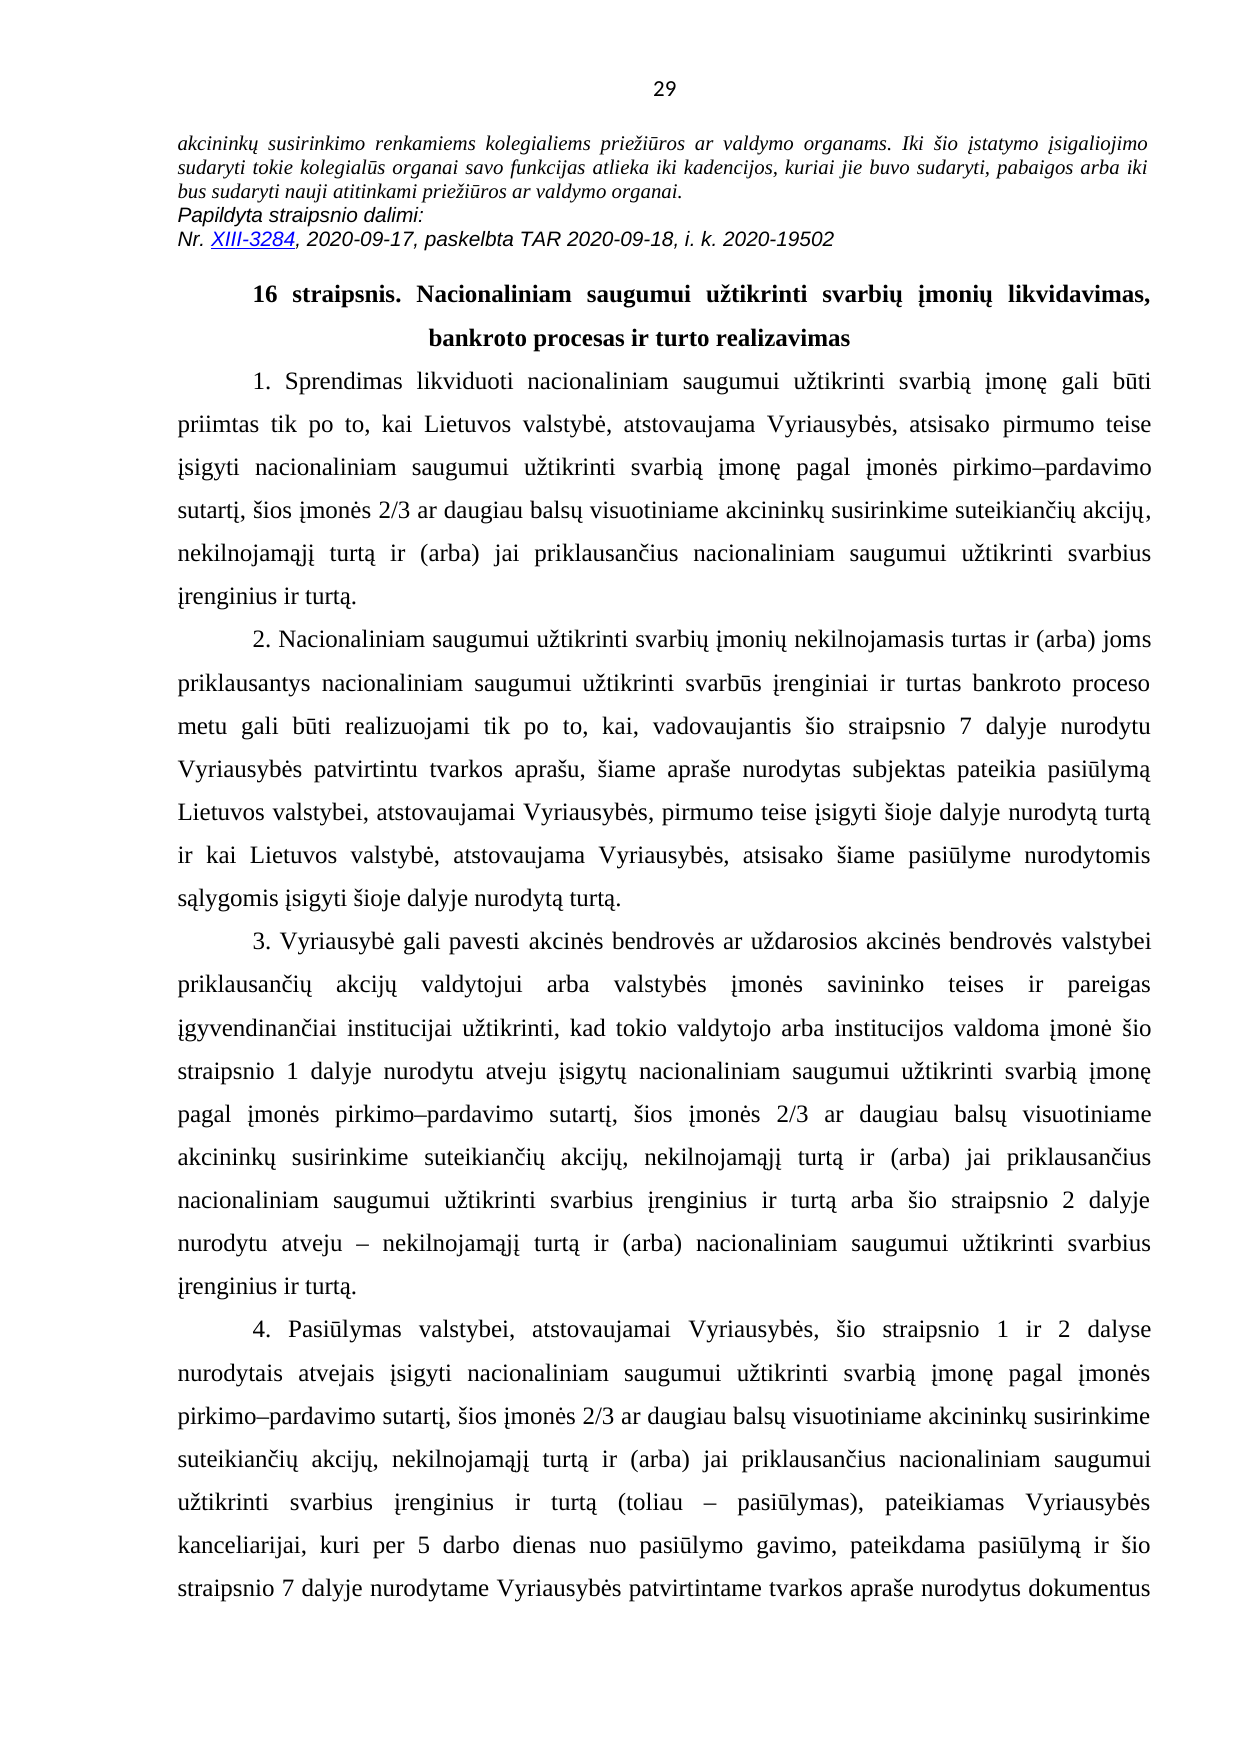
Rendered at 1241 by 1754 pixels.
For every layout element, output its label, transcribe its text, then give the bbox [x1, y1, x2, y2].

text 3. Vyriausybė gali pavesti akcinės bendrovės ar uždarosios akcinės bendrovės valstybei priklausančių akcijų valdytojui arba valstybės įmonės savininko teises ir pareigas įgyvendinančiai institucijai užtikrinti, kad tokio valdytojo arba institucijos valdoma įmonė šio straipsnio 1 dalyje nurodytu atveju įsigytų nacionaliniam saugumui užtikrinti svarbią įmonę pagal įmonės pirkimo–pardavimo sutartį, šios įmonės 2/3 ar daugiau balsų visuotiniame akcininkų susirinkime suteikiančių akcijų, nekilnojamąjį turtą ir (arba) jai priklausančius nacionaliniam saugumui užtikrinti svarbius įrenginius ir turtą arba šio straipsnio 2 dalyje nurodytu atveju – nekilnojamąjį turtą ir (arba) nacionaliniam saugumui užtikrinti svarbius įrenginius ir turtą. [177, 926, 1152, 1300]
text 1. Sprendimas likviduoti nacionaliniam saugumui užtikrinti svarbią įmonę gali būti priimtas tik po to, kai Lietuvos valstybė, atstovaujama Vyriausybės, atsisako pirmumo teise įsigyti nacionaliniam saugumui užtikrinti svarbią įmonę pagal įmonės pirkimo–pardavimo sutartį, šios įmonės 2/3 ar daugiau balsų visuotiniame akcininkų susirinkime suteikiančių akcijų, nekilnojamąjį turtą ir (arba) jai priklausančius nacionaliniam saugumui užtikrinti svarbius įrenginius ir turtą. [177, 366, 1152, 610]
text 2. Nacionaliniam saugumui užtikrinti svarbių įmonių nekilnojamasis turtas ir (arba) joms priklausantys nacionaliniam saugumui užtikrinti svarbūs įrenginiai ir turtas bankroto proceso metu gali būti realizuojami tik po to, kai, vadovaujantis šio straipsnio 7 dalyje nurodytu Vyriausybės patvirtintu tvarkos aprašu, šiame apraše nurodytas subjektas pateikia pasiūlymą Lietuvos valstybei, atstovaujamai Vyriausybės, pirmumo teise įsigyti šioje dalyje nurodytą turtą ir kai Lietuvos valstybė, atstovaujama Vyriausybės, atsisako šiame pasiūlyme nurodytomis sąlygomis įsigyti šioje dalyje nurodytą turtą. [177, 624, 1152, 912]
text 16 straipsnis. Nacionaliniam saugumui užtikrinti svarbių įmonių likvidavimas, bankroto procesas ir turto realizavimas [252, 279, 1152, 351]
text Papildyta straipsnio dalimi: [177, 203, 1152, 227]
text akcininkų susirinkimo renkamiems kolegialiems priežiūros ar valdymo organams. Iki šio įstatymo įsigaliojimo sudaryti tokie kolegialūs organai savo funkcijas atlieka iki kadencijos, kuriai jie buvo sudaryti, pabaigos arba iki bus sudaryti nauji atitinkami priežiūros ar valdymo organai. [177, 131, 1152, 203]
text 4. Pasiūlymas valstybei, atstovaujamai Vyriausybės, šio straipsnio 1 ir 2 dalyse nurodytais atvejais įsigyti nacionaliniam saugumui užtikrinti svarbią įmonę pagal įmonės pirkimo–pardavimo sutartį, šios įmonės 2/3 ar daugiau balsų visuotiniame akcininkų susirinkime suteikiančių akcijų, nekilnojamąjį turtą ir (arba) jai priklausančius nacionaliniam saugumui užtikrinti svarbius įrenginius ir turtą (toliau – pasiūlymas), pateikiamas Vyriausybės kanceliarijai, kuri per 5 darbo dienas nuo pasiūlymo gavimo, pateikdama pasiūlymą ir šio straipsnio 7 dalyje nurodytame Vyriausybės patvirtintame tvarkos apraše nurodytus dokumentus [177, 1314, 1152, 1602]
text Nr. XIII-3284, 2020-09-17, paskelbta TAR 2020-09-18, i. k. 2020-19502 [177, 227, 1152, 251]
